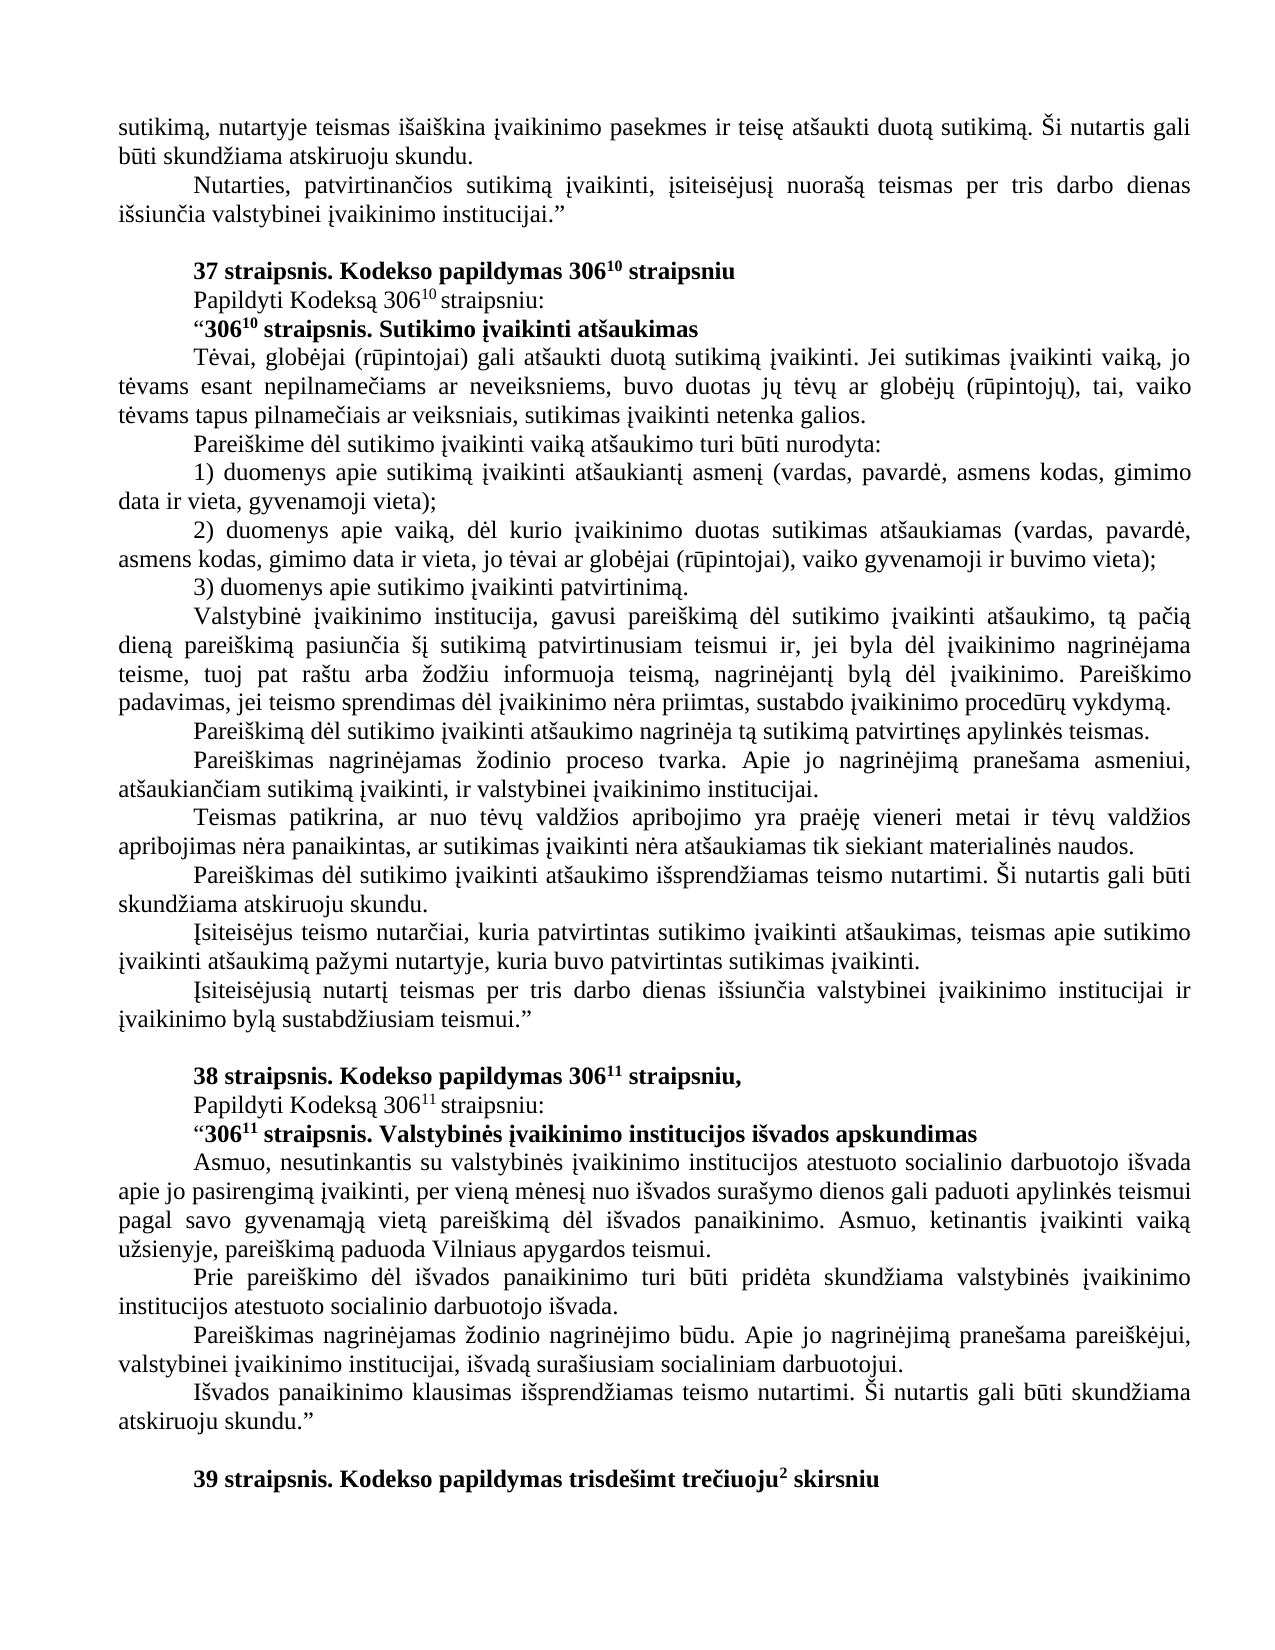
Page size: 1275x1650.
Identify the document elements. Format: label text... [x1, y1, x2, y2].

text Įsiteisėjus teismo nutarčiai, kuria patvirtintas sutikimo įvaikinti atšaukimas, teismas apie sutikimo įvaikinti atšaukimą pažymi nutartyje, kuria buvo patvirtintas sutikimas įvaikinti. [118, 917, 1192, 975]
text “30611 straipsnis. Valstybinės įvaikinimo institucijos išvados apskundimas [118, 1119, 1192, 1147]
text Pareiškime dėl sutikimo įvaikinti vaiką atšaukimo turi būti nurodyta: [118, 429, 1192, 457]
text sutikimą, nutartyje teismas išaiškina įvaikinimo pasekmes ir teisę atšaukti duotą sutikimą. Ši nutartis gali būti skundžiama atskiruoju skundu. [118, 112, 1192, 170]
text Papildyti Kodeksą 30611 straipsniu: [118, 1090, 1192, 1119]
text 39 straipsnis. Kodekso papildymas trisdešimt trečiuoju2 skirsniu [118, 1464, 1192, 1492]
text Teismas patikrina, ar nuo tėvų valdžios apribojimo yra praėję vieneri metai ir tėvų valdžios apribojimas nėra panaikintas, ar sutikimas įvaikinti nėra atšaukiamas tik siekiant materialinės naudos. [118, 802, 1192, 860]
text Asmuo, nesutinkantis su valstybinės įvaikinimo institucijos atestuoto socialinio darbuotojo išvada apie jo pasirengimą įvaikinti, per vieną mėnesį nuo išvados surašymo dienos gali paduoti apylinkės teismui pagal savo gyvenamąją vietą pareiškimą dėl išvados panaikinimo. Asmuo, ketinantis įvaikinti vaiką užsienyje, pareiškimą paduoda Vilniaus apygardos teismui. [118, 1147, 1192, 1262]
text Išvados panaikinimo klausimas išsprendžiamas teismo nutartimi. Ši nutartis gali būti skundžiama atskiruoju skundu.” [118, 1377, 1192, 1435]
text 1) duomenys apie sutikimą įvaikinti atšaukiantį asmenį (vardas, pavardė, asmens kodas, gimimo data ir vieta, gyvenamoji vieta); [118, 457, 1192, 515]
text Įsiteisėjusią nutartį teismas per tris darbo dienas išsiunčia valstybinei įvaikinimo institucijai ir įvaikinimo bylą sustabdžiusiam teismui.” [118, 975, 1192, 1032]
text 38 straipsnis. Kodekso papildymas 30611 straipsniu, [118, 1061, 1192, 1090]
text Valstybinė įvaikinimo institucija, gavusi pareiškimą dėl sutikimo įvaikinti atšaukimo, tą pačią dieną pareiškimą pasiunčia šį sutikimą patvirtinusiam teismui ir, jei byla dėl įvaikinimo nagrinėjama teisme, tuoj pat raštu arba žodžiu informuoja teismą, nagrinėjantį bylą dėl įvaikinimo. Pareiškimo padavimas, jei teismo sprendimas dėl įvaikinimo nėra priimtas, sustabdo įvaikinimo procedūrų vykdymą. [118, 601, 1192, 716]
text Papildyti Kodeksą 30610 straipsniu: [118, 285, 1192, 314]
text Nutarties, patvirtinančios sutikimą įvaikinti, įsiteisėjusį nuorašą teismas per tris darbo dienas išsiunčia valstybinei įvaikinimo institucijai.” [118, 170, 1192, 227]
text Pareiškimas dėl sutikimo įvaikinti atšaukimo išsprendžiamas teismo nutartimi. Ši nutartis gali būti skundžiama atskiruoju skundu. [118, 860, 1192, 917]
text 3) duomenys apie sutikimo įvaikinti patvirtinimą. [118, 572, 1192, 601]
text Tėvai, globėjai (rūpintojai) gali atšaukti duotą sutikimą įvaikinti. Jei sutikimas įvaikinti vaiką, jo tėvams esant nepilnamečiams ar neveiksniems, buvo duotas jų tėvų ar globėjų (rūpintojų), tai, vaiko tėvams tapus pilnamečiais ar veiksniais, sutikimas įvaikinti netenka galios. [118, 342, 1192, 429]
text Pareiškimas nagrinėjamas žodinio proceso tvarka. Apie jo nagrinėjimą pranešama asmeniui, atšaukiančiam sutikimą įvaikinti, ir valstybinei įvaikinimo institucijai. [118, 745, 1192, 802]
text 37 straipsnis. Kodekso papildymas 30610 straipsniu [118, 256, 1192, 285]
text Pareiškimas nagrinėjamas žodinio nagrinėjimo būdu. Apie jo nagrinėjimą pranešama pareiškėjui, valstybinei įvaikinimo institucijai, išvadą surašiusiam socialiniam darbuotojui. [118, 1320, 1192, 1377]
text Pareiškimą dėl sutikimo įvaikinti atšaukimo nagrinėja tą sutikimą patvirtinęs apylinkės teismas. [118, 716, 1192, 745]
text “30610 straipsnis. Sutikimo įvaikinti atšaukimas [118, 314, 1192, 342]
text Prie pareiškimo dėl išvados panaikinimo turi būti pridėta skundžiama valstybinės įvaikinimo institucijos atestuoto socialinio darbuotojo išvada. [118, 1262, 1192, 1320]
text 2) duomenys apie vaiką, dėl kurio įvaikinimo duotas sutikimas atšaukiamas (vardas, pavardė, asmens kodas, gimimo data ir vieta, jo tėvai ar globėjai (rūpintojai), vaiko gyvenamoji ir buvimo vieta); [118, 515, 1192, 572]
